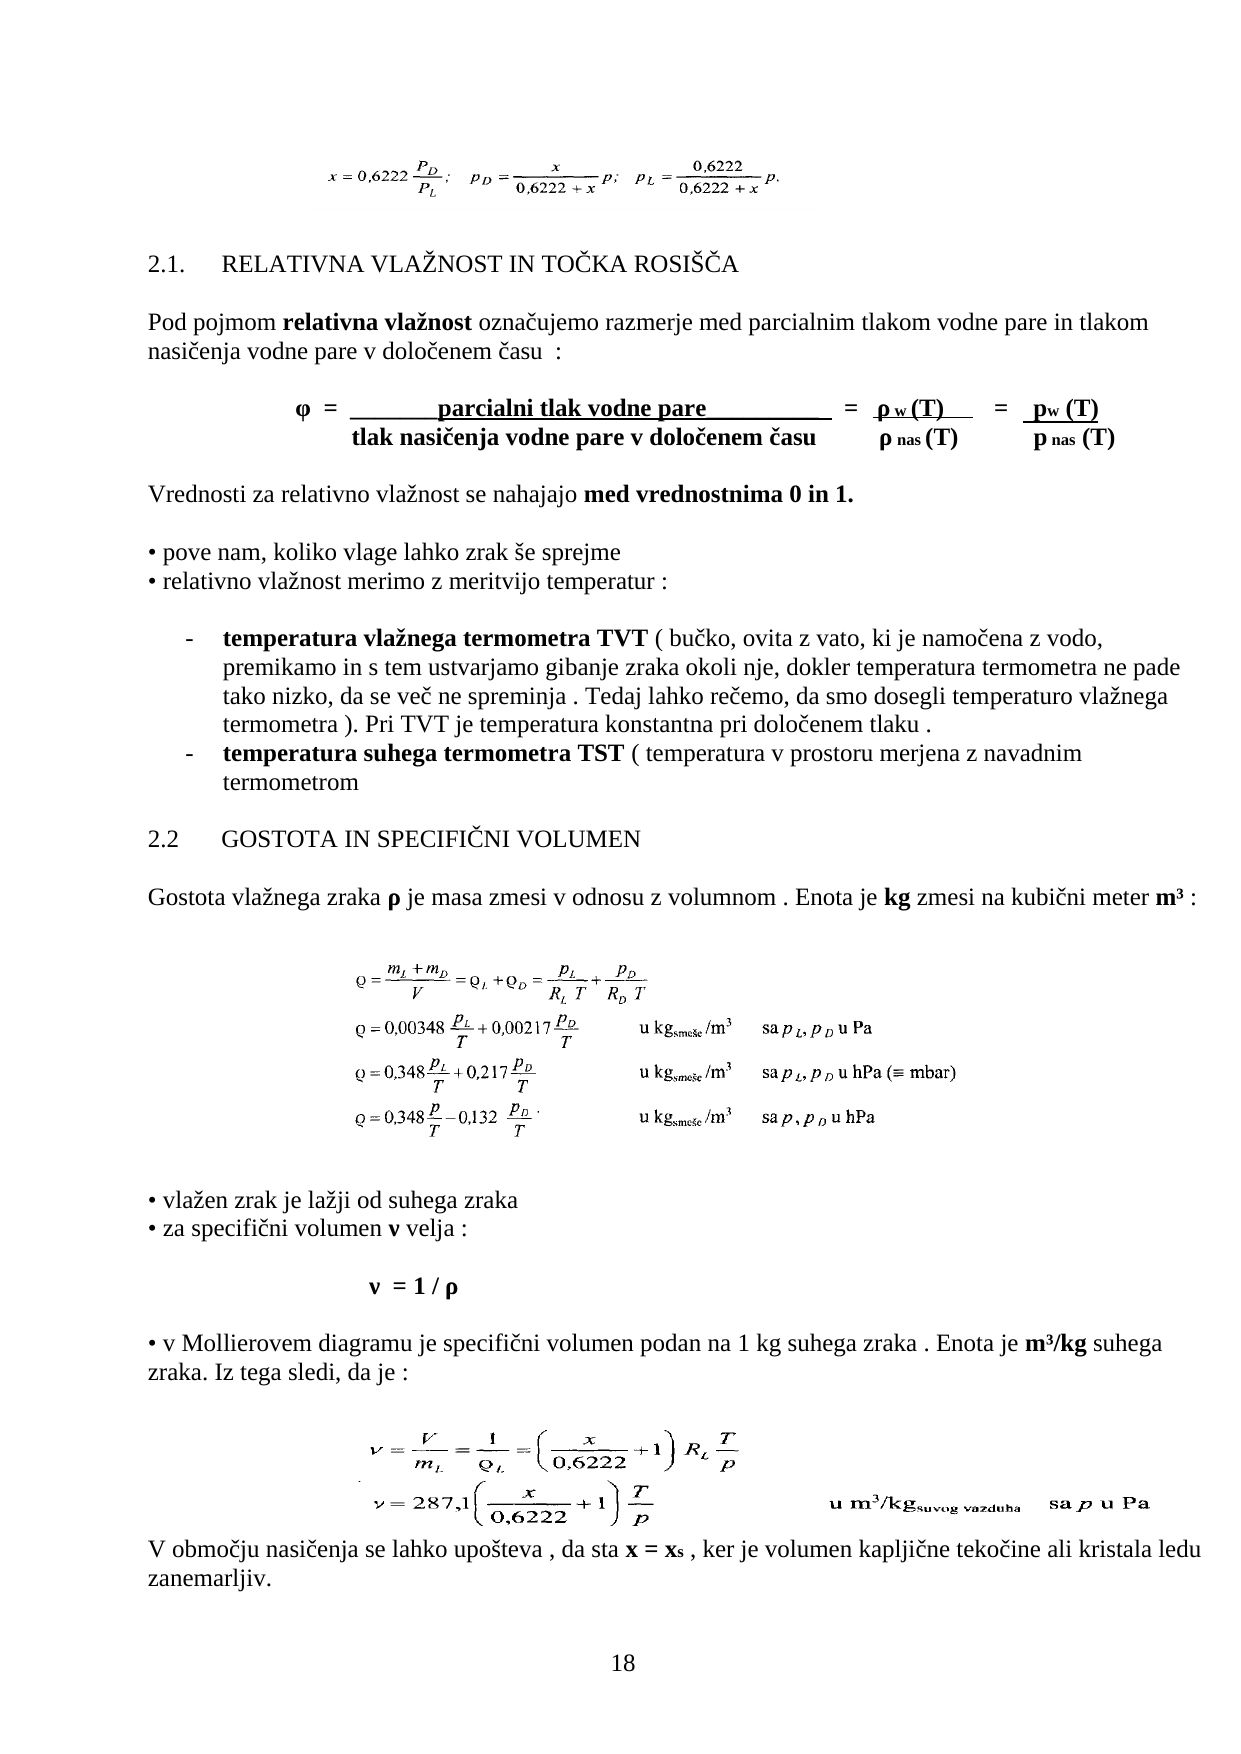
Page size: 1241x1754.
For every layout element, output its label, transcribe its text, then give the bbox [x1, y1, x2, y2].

text Gostota vlažnega zraka ρ je masa zmesi v odnosu z volumnom . Enota je kg zmesi na kubični meter m³ : [148, 882, 1211, 911]
picture [326, 1423, 1194, 1526]
text tlak nasičenja vodne pare v določenem času ρ nas (T) p nas (T) [148, 422, 1211, 451]
list temperatura suhega termometra TST ( temperatura v prostoru merjena z navadnim termometrom [185, 738, 1211, 796]
text • vlažen zrak je lažji od suhega zraka [148, 1185, 1211, 1213]
text • v Mollierovem diagramu je specifični volumen podan na 1 kg suhega zraka . Enota je m³/kg suhega zraka. Iz tega sledi, da je : [148, 1328, 1211, 1386]
text 2.1. RELATIVNA VLAŽNOST IN TOČKA ROSIŠČA [148, 249, 1211, 278]
text ν = 1 / ρ [148, 1271, 1211, 1300]
list GOSTOTA IN SPECIFIČNI VOLUMEN [148, 824, 1211, 853]
picture [311, 156, 817, 212]
text Pod pojmom relativna vlažnost označujemo razmerje med parcialnim tlakom vodne pare in tlakom nasičenja vodne pare v določenem času : [148, 307, 1211, 364]
text Vrednosti za relativno vlažnost se nahajajo med vrednostnima 0 in 1. [148, 479, 1211, 508]
text V območju nasičenja se lahko upošteva , da sta x = xs , ker je volumen kapljične tekočine ali kristala ledu zanemarljiv. [148, 1534, 1211, 1592]
text φ = _______parcialni tlak vodne pare_________ = ρ w (T) = pw (T) [148, 393, 1211, 422]
text • za specifični volumen ν velja : [148, 1213, 1211, 1242]
text • relativno vlažnost merimo z meritvijo temperatur : [148, 566, 1211, 594]
list temperatura vlažnega termometra TVT ( bučko, ovita z vato, ki je namočena z vodo, premikamo in s tem ustvarjamo gibanje zraka okoli nje, dokler temperatura termometra ne pade tako nizko, da se več ne spreminja . Tedaj lahko rečemo, da smo dosegli temperaturo vlažnega termometra ). Pri TVT je temperatura konstantna pri določenem tlaku . [185, 623, 1211, 738]
picture [344, 948, 996, 1147]
text • pove nam, koliko vlage lahko zrak še sprejme [148, 537, 1211, 566]
